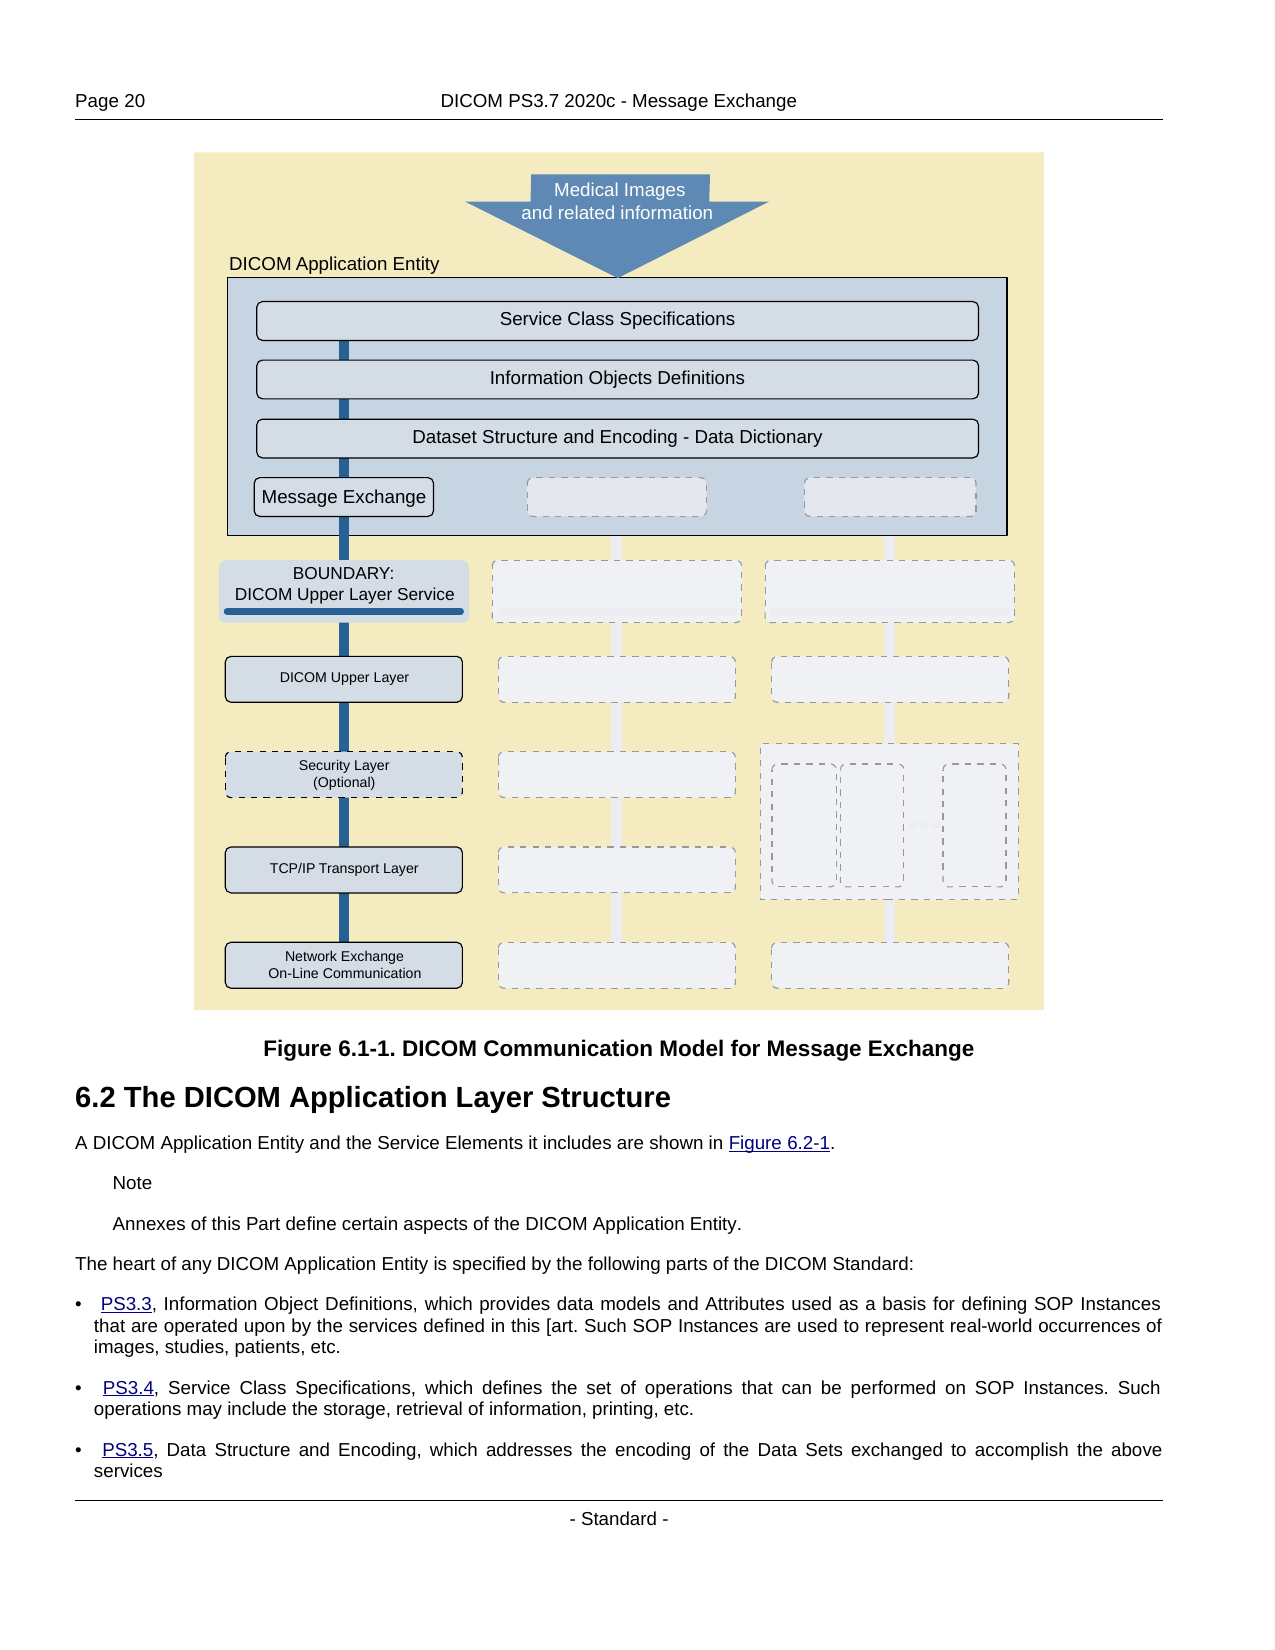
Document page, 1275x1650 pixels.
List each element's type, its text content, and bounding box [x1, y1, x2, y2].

text Figure 6.1-1. DICOM Communication Model for Message Exchange [75, 1035, 1162, 1061]
text • PS3.3, Information Object Definitions, which provides data models and Attributes used as a basis for defining SOP Instances that are operated upon by the services defined in this [art. Such SOP Instances are used to represent real-world occurrences of images, studies, patients, etc. [75, 1293, 1162, 1358]
text Annexes of this Part define certain aspects of the DICOM Application Entity. [112, 1212, 1125, 1234]
text The heart of any DICOM Application Entity is specified by the following parts of the DICOM Standard: [75, 1253, 1162, 1274]
text • PS3.4, Service Class Specifications, which defines the set of operations that can be performed on SOP Instances. Such operations may include the storage, retrieval of information, printing, etc. [75, 1377, 1162, 1420]
text 6.2 The DICOM Application Layer Structure [75, 1079, 1162, 1113]
text • PS3.5, Data Structure and Encoding, which addresses the encoding of the Data Sets exchanged to accomplish the above services [75, 1438, 1162, 1482]
text A DICOM Application Entity and the Service Elements it includes are shown in Figure 6.2-1. [75, 1132, 1162, 1153]
text Note [112, 1172, 1125, 1194]
